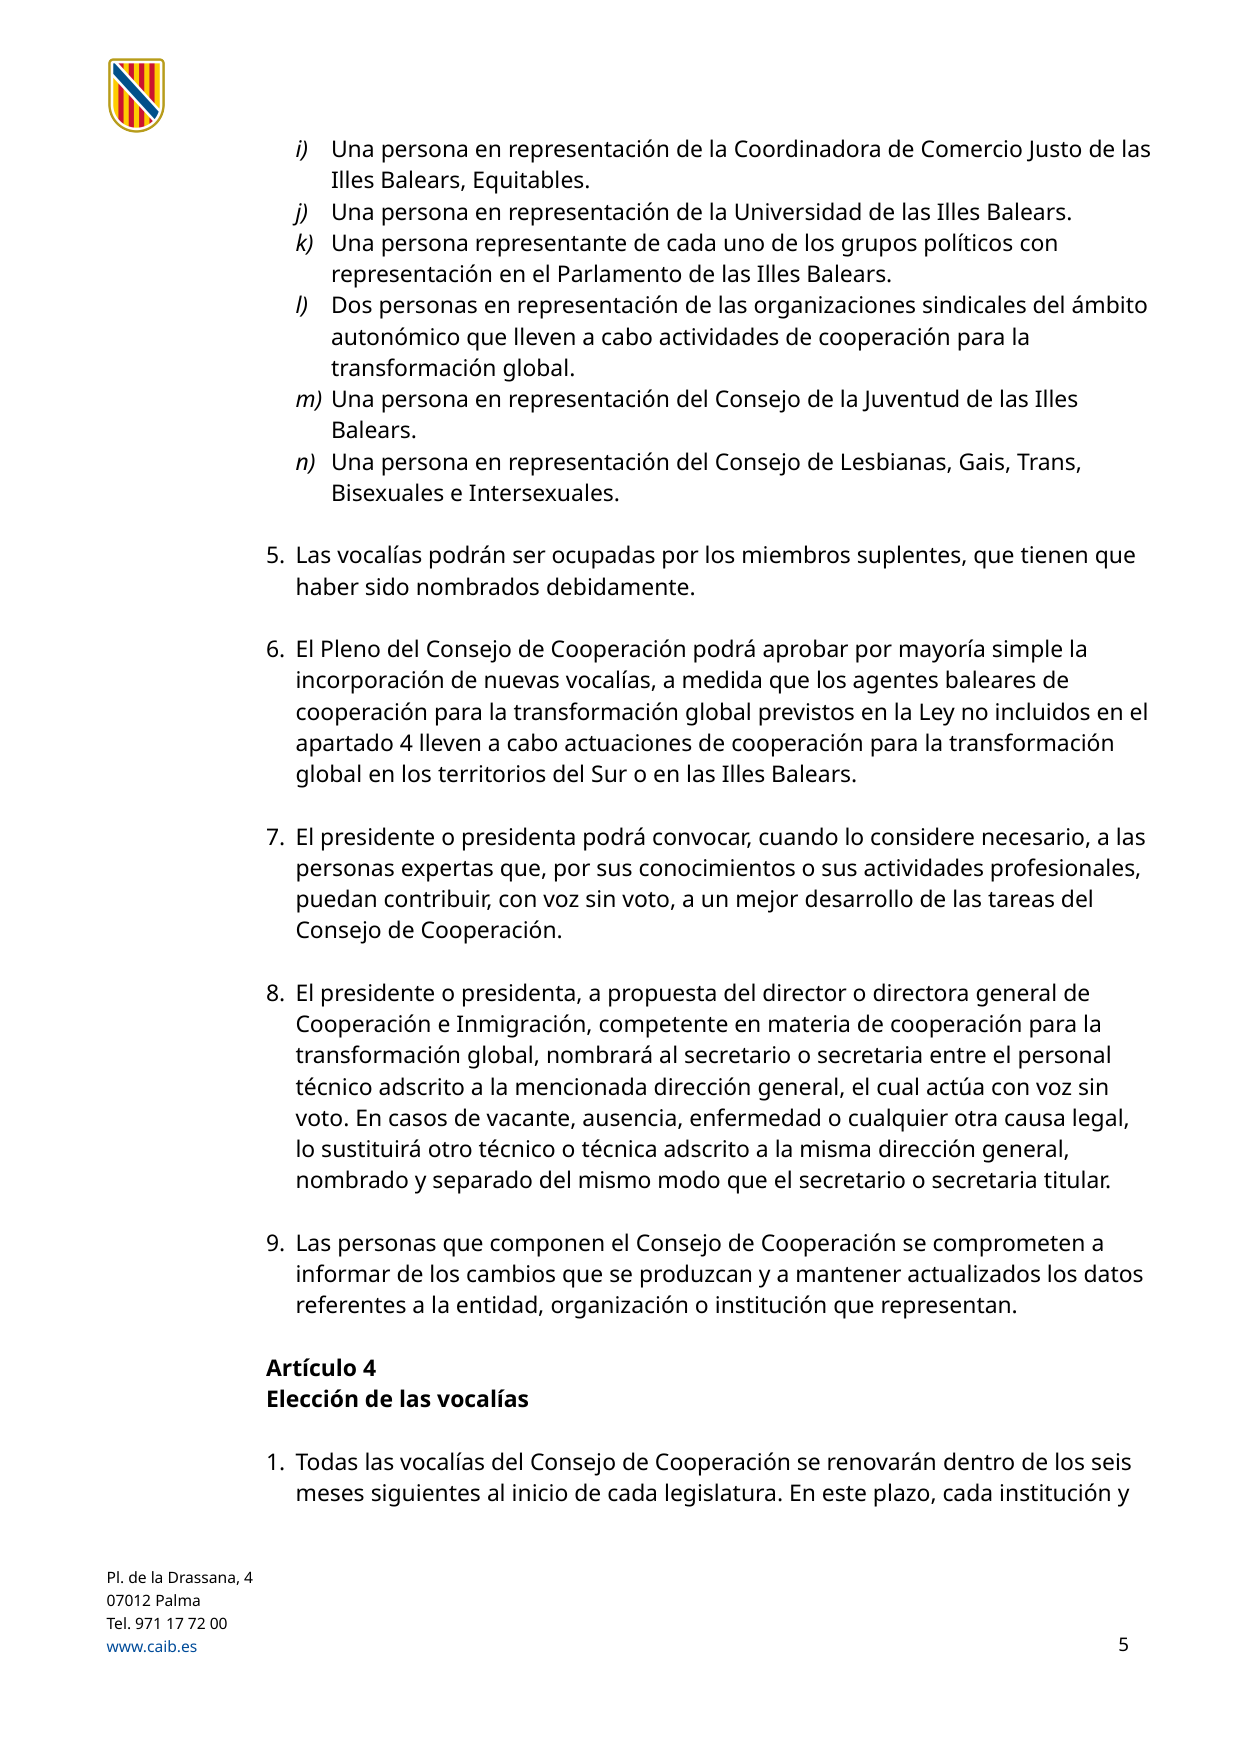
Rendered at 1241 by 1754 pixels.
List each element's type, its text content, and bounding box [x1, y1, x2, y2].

list Una persona en representación del Consejo de Lesbianas, Gais, Trans, Bisexuales e Intersexuales. [295, 445, 1152, 508]
list Una persona en representación del Consejo de la Juventud de las Illes Balears. [295, 383, 1152, 445]
text Artículo 4 [266, 1352, 1152, 1383]
list Las vocalías podrán ser ocupadas por los miembros suplentes, que tienen que haber sido nombrados debidamente. [266, 539, 1152, 602]
list Todas las vocalías del Consejo de Cooperación se renovarán dentro de los seis meses siguientes al inicio de cada legislatura. En este plazo, cada institución y [266, 1445, 1152, 1508]
list Las personas que componen el Consejo de Cooperación se comprometen a informar de los cambios que se produzcan y a mantener actualizados los datos referentes a la entidad, organización o institución que representan. [266, 1227, 1152, 1320]
list Dos personas en representación de las organizaciones sindicales del ámbito autonómico que lleven a cabo actividades de cooperación para la transformación global. [295, 289, 1152, 383]
list El Pleno del Consejo de Cooperación podrá aprobar por mayoría simple la incorporación de nuevas vocalías, a medida que los agentes baleares de cooperación para la transformación global previstos en la Ley no incluidos en el apartado 4 lleven a cabo actuaciones de cooperación para la transformación global en los territorios del Sur o en las Illes Balears. [266, 633, 1152, 789]
list Una persona representante de cada uno de los grupos políticos con representación en el Parlamento de las Illes Balears. [295, 227, 1152, 289]
picture [90, 30, 183, 161]
list El presidente o presidenta, a propuesta del director o directora general de Cooperación e Inmigración, competente en materia de cooperación para la transformación global, nombrará al secretario o secretaria entre el personal técnico adscrito a la mencionada dirección general, el cual actúa con voz sin voto. En casos de vacante, ausencia, enfermedad o cualquier otra causa legal, lo sustituirá otro técnico o técnica adscrito a la misma dirección general, nombrado y separado del mismo modo que el secretario o secretaria titular. [266, 977, 1152, 1195]
text Elección de las vocalías [266, 1383, 1152, 1414]
list El presidente o presidenta podrá convocar, cuando lo considere necesario, a las personas expertas que, por sus conocimientos o sus actividades profesionales, puedan contribuir, con voz sin voto, a un mejor desarrollo de las tareas del Consejo de Cooperación. [266, 820, 1152, 945]
list Una persona en representación de la Coordinadora de Comercio Justo de las Illes Balears, Equitables. [295, 133, 1152, 195]
list Una persona en representación de la Universidad de las Illes Balears. [295, 195, 1152, 227]
